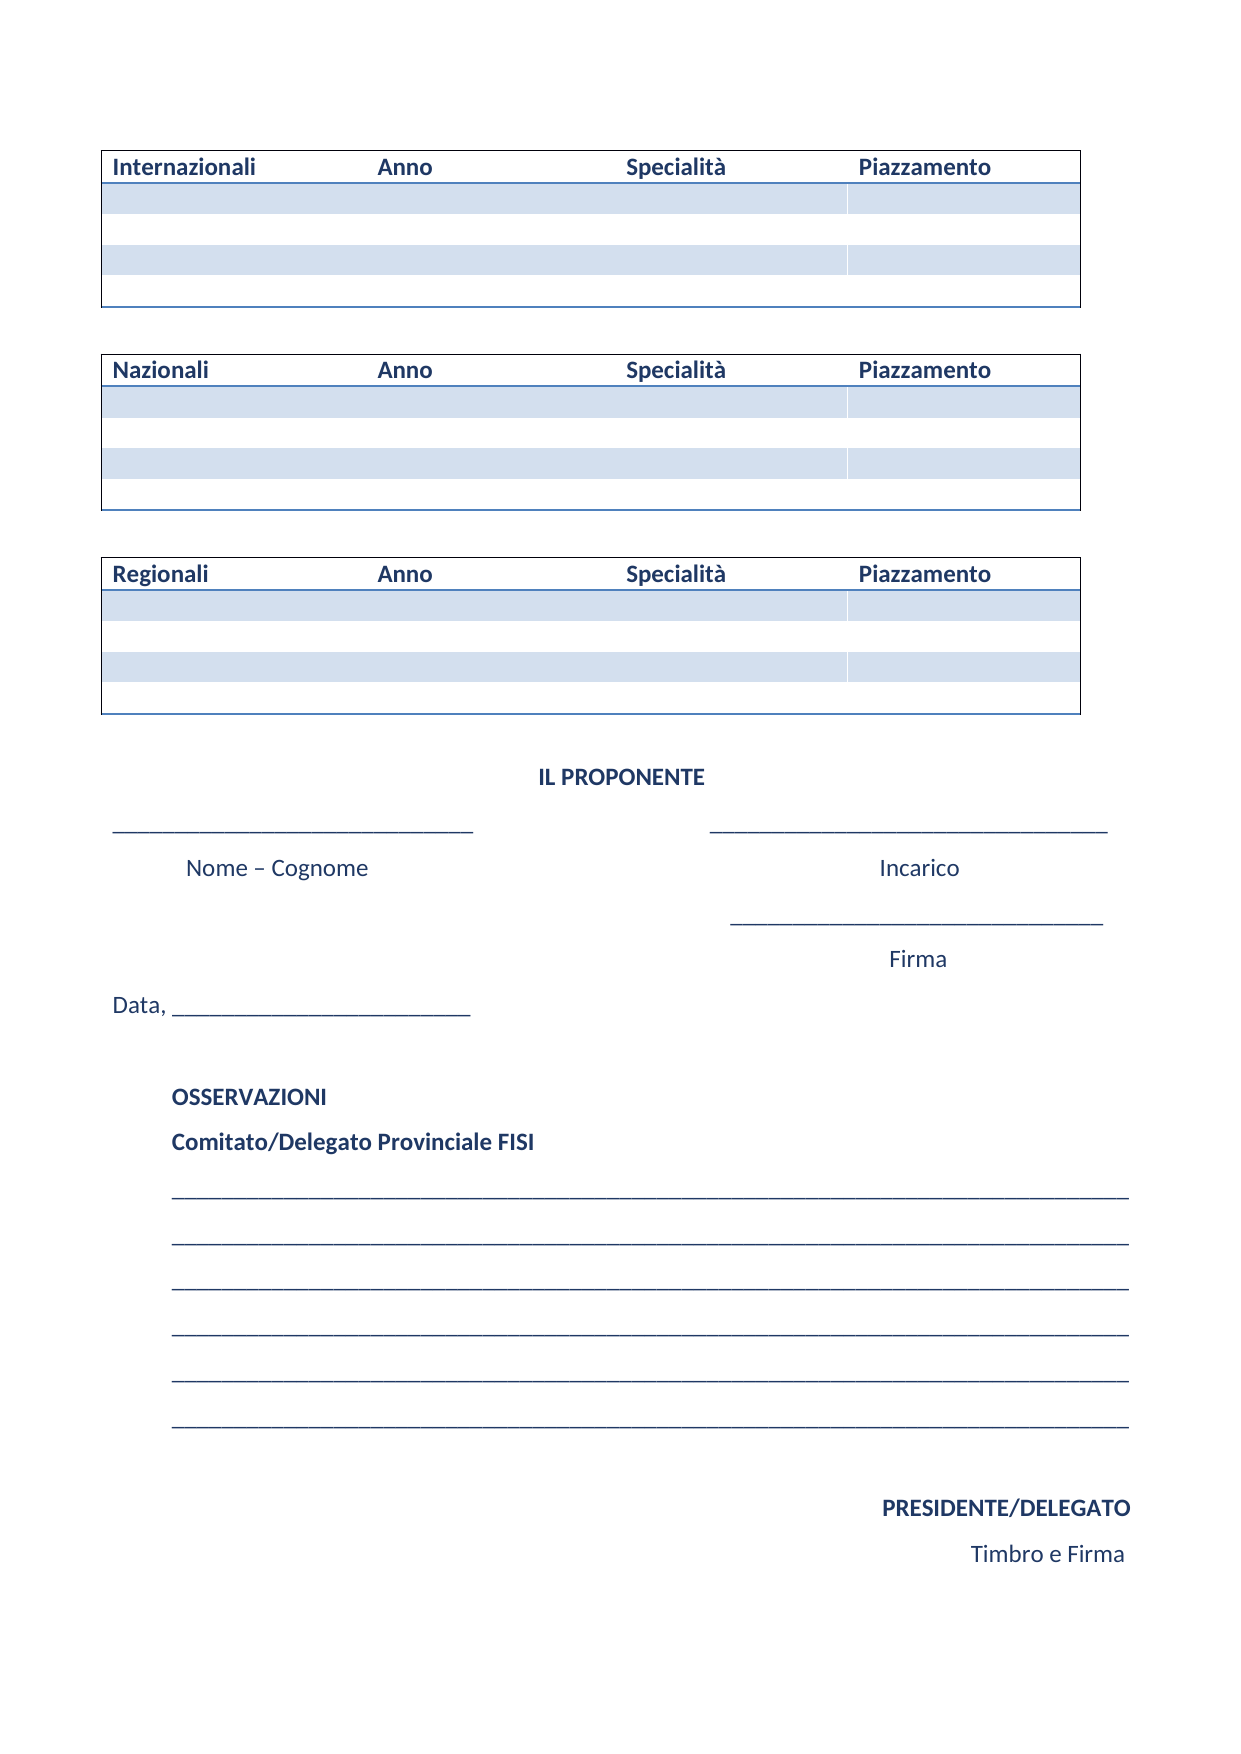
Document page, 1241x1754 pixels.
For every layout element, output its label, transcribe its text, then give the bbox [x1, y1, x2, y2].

table_cell [848, 418, 1080, 448]
table_cell [615, 184, 847, 214]
subtitle PRESIDENTE/DELEGATO [112, 1492, 1131, 1523]
text ____________________________________________________________________________________________________________________________________________________________________________________________________________________________________________________________________________________________________________________ [172, 1264, 1131, 1431]
table_cell [848, 479, 1080, 509]
table_header Specialità [615, 558, 847, 589]
table_cell [102, 214, 366, 245]
text ______________________________ [112, 898, 1131, 928]
text OSSERVAZIONI [172, 1081, 1131, 1111]
table_cell [366, 448, 615, 479]
table_cell [102, 245, 366, 275]
table_cell [366, 479, 615, 509]
table_cell [102, 479, 366, 509]
text __________________________________________________________________________________________________________________________________________________________ [172, 1172, 1131, 1248]
table_header Anno [366, 355, 615, 385]
table_header Anno [366, 151, 615, 182]
table_cell [102, 621, 366, 652]
table_cell [848, 448, 1080, 479]
table_cell [102, 275, 366, 306]
table_cell [102, 591, 366, 621]
table_cell [848, 652, 1080, 682]
table_cell [848, 682, 1080, 713]
table_cell [366, 214, 615, 245]
table_header Specialità [615, 151, 847, 182]
table_cell [102, 448, 366, 479]
table_cell [366, 652, 615, 682]
table_cell [848, 621, 1080, 652]
table_cell [848, 245, 1080, 275]
text Comitato/Delegato Provinciale FISI [112, 1126, 1131, 1157]
table_cell [366, 275, 615, 306]
text Nome – Cognome Incarico [112, 852, 1131, 883]
table_cell [615, 245, 847, 275]
table_cell [848, 184, 1080, 214]
text Timbro e Firma [112, 1538, 1131, 1568]
table_cell [102, 682, 366, 713]
table_header Regionali [102, 558, 366, 589]
table_cell [366, 184, 615, 214]
table_cell [848, 214, 1080, 245]
table_cell [366, 245, 615, 275]
table_header Piazzamento [848, 355, 1080, 385]
table_header Specialità [615, 355, 847, 385]
table_cell [366, 418, 615, 448]
table_header Anno [366, 558, 615, 589]
table_header Piazzamento [848, 558, 1080, 589]
table_cell [848, 275, 1080, 306]
table_cell [615, 682, 847, 713]
table_cell [102, 652, 366, 682]
table_cell [615, 621, 847, 652]
table_cell [848, 387, 1080, 418]
text _____________________________ ________________________________ [112, 806, 1131, 837]
table_cell [615, 479, 847, 509]
text IL PROPONENTE [112, 761, 1131, 791]
text Data, ________________________ [112, 989, 1131, 1020]
table_cell [615, 652, 847, 682]
table_cell [615, 448, 847, 479]
table_header Nazionali [102, 355, 366, 385]
table_cell [848, 591, 1080, 621]
table_cell [102, 387, 366, 418]
table_cell [615, 418, 847, 448]
table_cell [366, 387, 615, 418]
table_cell [366, 621, 615, 652]
table_cell [366, 682, 615, 713]
table_cell [615, 214, 847, 245]
table_cell [615, 275, 847, 306]
table_cell [102, 184, 366, 214]
table_cell [615, 387, 847, 418]
table_header Internazionali [102, 151, 366, 182]
table_cell [366, 591, 615, 621]
table_cell [615, 591, 847, 621]
table_header Piazzamento [848, 151, 1080, 182]
table_cell [102, 418, 366, 448]
text Firma [112, 943, 1131, 974]
